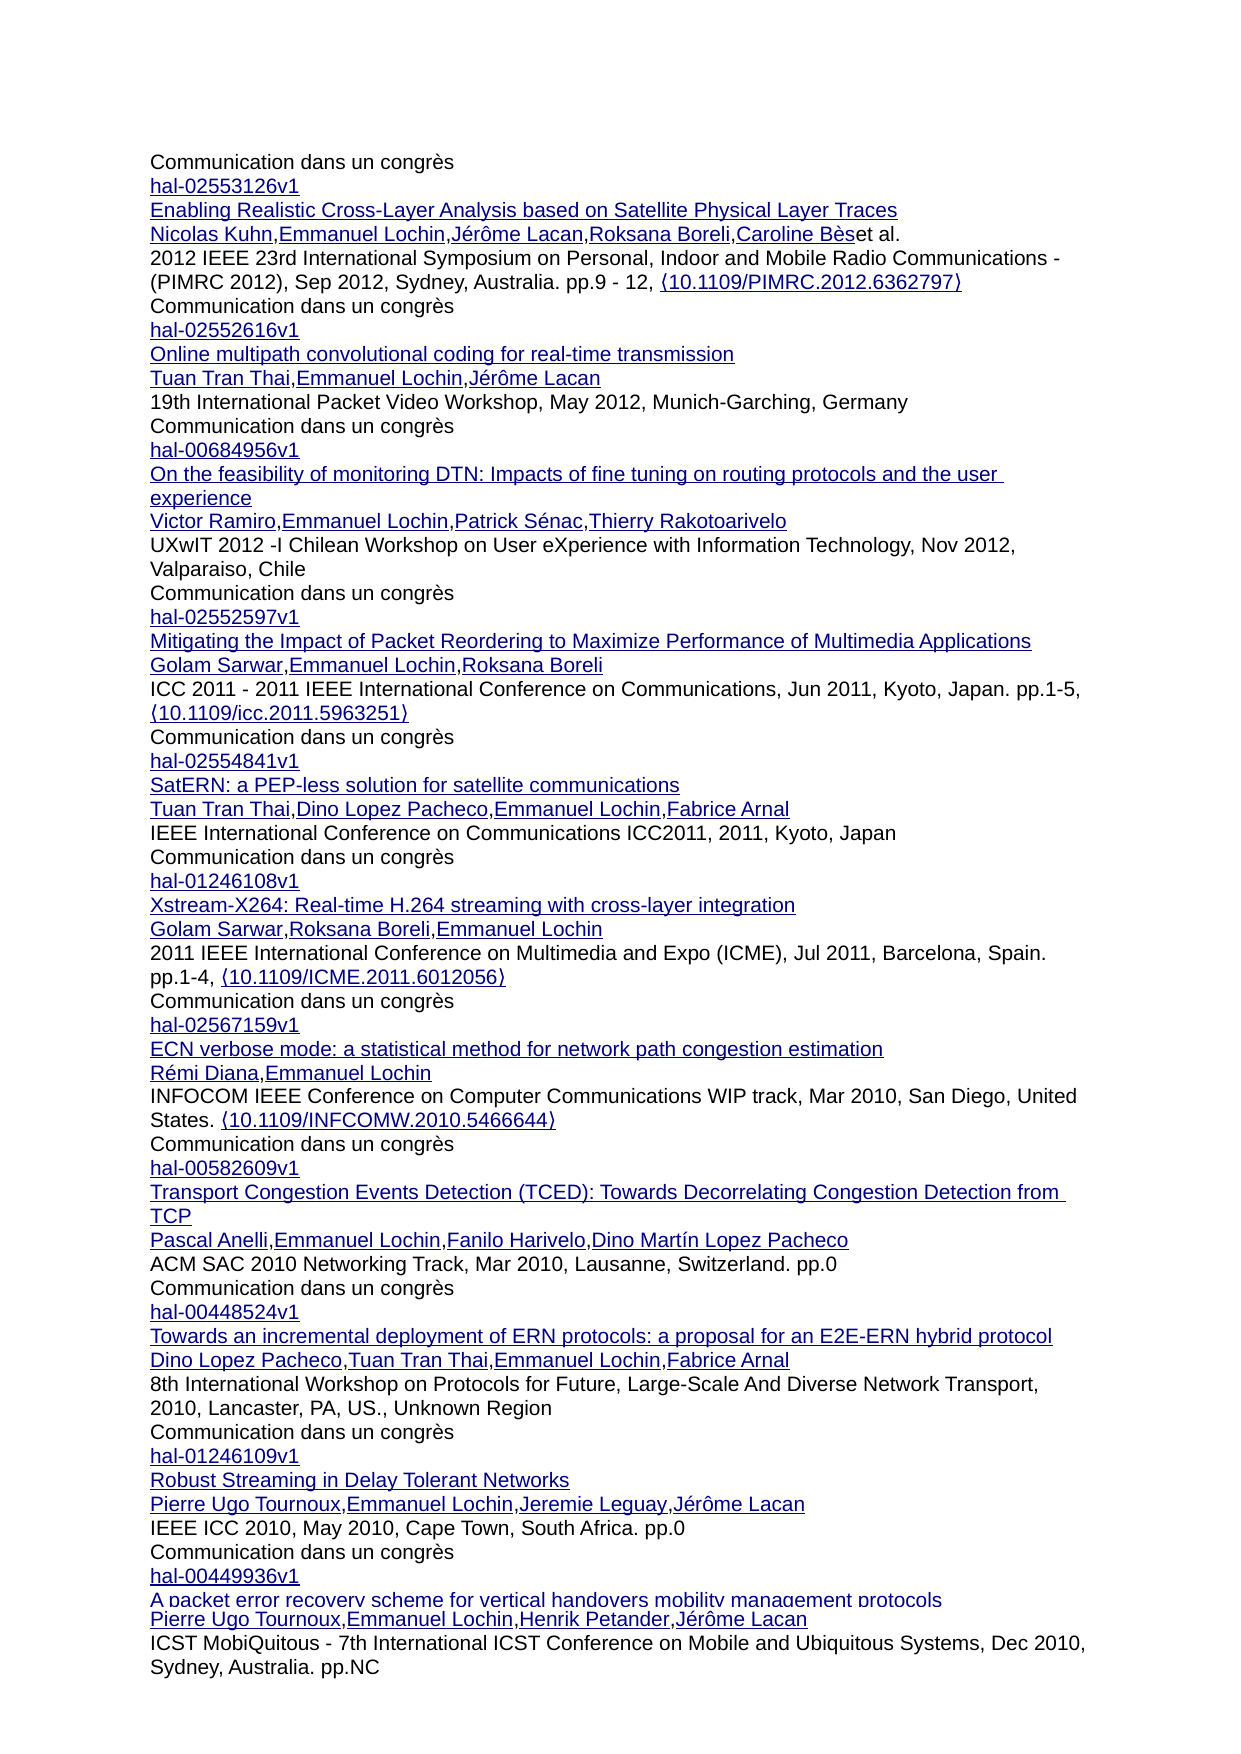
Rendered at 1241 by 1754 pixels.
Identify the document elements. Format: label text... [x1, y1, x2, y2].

table_cell A packet error recovery scheme for vertical handovers mobility management protocols Pierre Ugo Tournoux,Emmanuel Lochin,Henrik Petander,Jérôme Lacan ICST MobiQuitous - 7th International ICST Conference on Mobile and Ubiquitous Systems, Dec 2010, Sydney, Australia. pp.NC [150, 1588, 1090, 1679]
table_cell ECN verbose mode: a statistical method for network path congestion estimation Rémi Diana,Emmanuel Lochin INFOCOM IEEE Conference on Computer Communications WIP track, Mar 2010, San Diego, United States. ⟨10.1109/INFCOMW.2010.5466644⟩ Communication dans un congrès hal-00582609v1 [150, 1036, 1090, 1180]
table_cell Transport Congestion Events Detection (TCED): Towards Decorrelating Congestion Detection from TCP Pascal Anelli,Emmanuel Lochin,Fanilo Harivelo,Dino Martín Lopez Pacheco ACM SAC 2010 Networking Track, Mar 2010, Lausanne, Switzerland. pp.0 Communication dans un congrès hal-00448524v1 [150, 1180, 1090, 1324]
table_cell Towards an incremental deployment of ERN protocols: a proposal for an E2E-ERN hybrid protocol Dino Lopez Pacheco,Tuan Tran Thai,Emmanuel Lochin,Fabrice Arnal 8th International Workshop on Protocols for Future, Large-Scale And Diverse Network Transport, 2010, Lancaster, PA, US., Unknown Region Communication dans un congrès hal-01246109v1 [150, 1324, 1090, 1468]
table_cell Enabling Realistic Cross-Layer Analysis based on Satellite Physical Layer Traces Nicolas Kuhn,Emmanuel Lochin,Jérôme Lacan,Roksana Boreli,Caroline Bèset al. 2012 IEEE 23rd International Symposium on Personal, Indoor and Mobile Radio Communications - (PIMRC 2012), Sep 2012, Sydney, Australia. pp.9 - 12, ⟨10.1109/PIMRC.2012.6362797⟩ Communication dans un congrès hal-02552616v1 [150, 198, 1090, 342]
table_cell SatERN: a PEP-less solution for satellite communications Tuan Tran Thai,Dino Lopez Pacheco,Emmanuel Lochin,Fabrice Arnal IEEE International Conference on Communications ICC2011, 2011, Kyoto, Japan Communication dans un congrès hal-01246108v1 [150, 773, 1090, 893]
table_cell Xstream-X264: Real-time H.264 streaming with cross-layer integration Golam Sarwar,Roksana Boreli,Emmanuel Lochin 2011 IEEE International Conference on Multimedia and Expo (ICME), Jul 2011, Barcelona, Spain. pp.1-4, ⟨10.1109/ICME.2011.6012056⟩ Communication dans un congrès hal-02567159v1 [150, 893, 1090, 1036]
table_cell Online multipath convolutional coding for real-time transmission Tuan Tran Thai,Emmanuel Lochin,Jérôme Lacan 19th International Packet Video Workshop, May 2012, Munich-Garching, Germany Communication dans un congrès hal-00684956v1 [150, 342, 1090, 461]
table_cell On the feasibility of monitoring DTN: Impacts of fine tuning on routing protocols and the user experience Victor Ramiro,Emmanuel Lochin,Patrick Sénac,Thierry Rakotoarivelo UXwIT 2012 -I Chilean Workshop on User eXperience with Information Technology, Nov 2012, Valparaiso, Chile Communication dans un congrès hal-02552597v1 [150, 461, 1090, 629]
table_cell Communication dans un congrès hal-02553126v1 [150, 150, 1090, 198]
table_cell Mitigating the Impact of Packet Reordering to Maximize Performance of Multimedia Applications Golam Sarwar,Emmanuel Lochin,Roksana Boreli ICC 2011 - 2011 IEEE International Conference on Communications, Jun 2011, Kyoto, Japan. pp.1-5, ⟨10.1109/icc.2011.5963251⟩ Communication dans un congrès hal-02554841v1 [150, 629, 1090, 773]
table_cell Robust Streaming in Delay Tolerant Networks Pierre Ugo Tournoux,Emmanuel Lochin,Jeremie Leguay,Jérôme Lacan IEEE ICC 2010, May 2010, Cape Town, South Africa. pp.0 Communication dans un congrès hal-00449936v1 [150, 1468, 1090, 1587]
